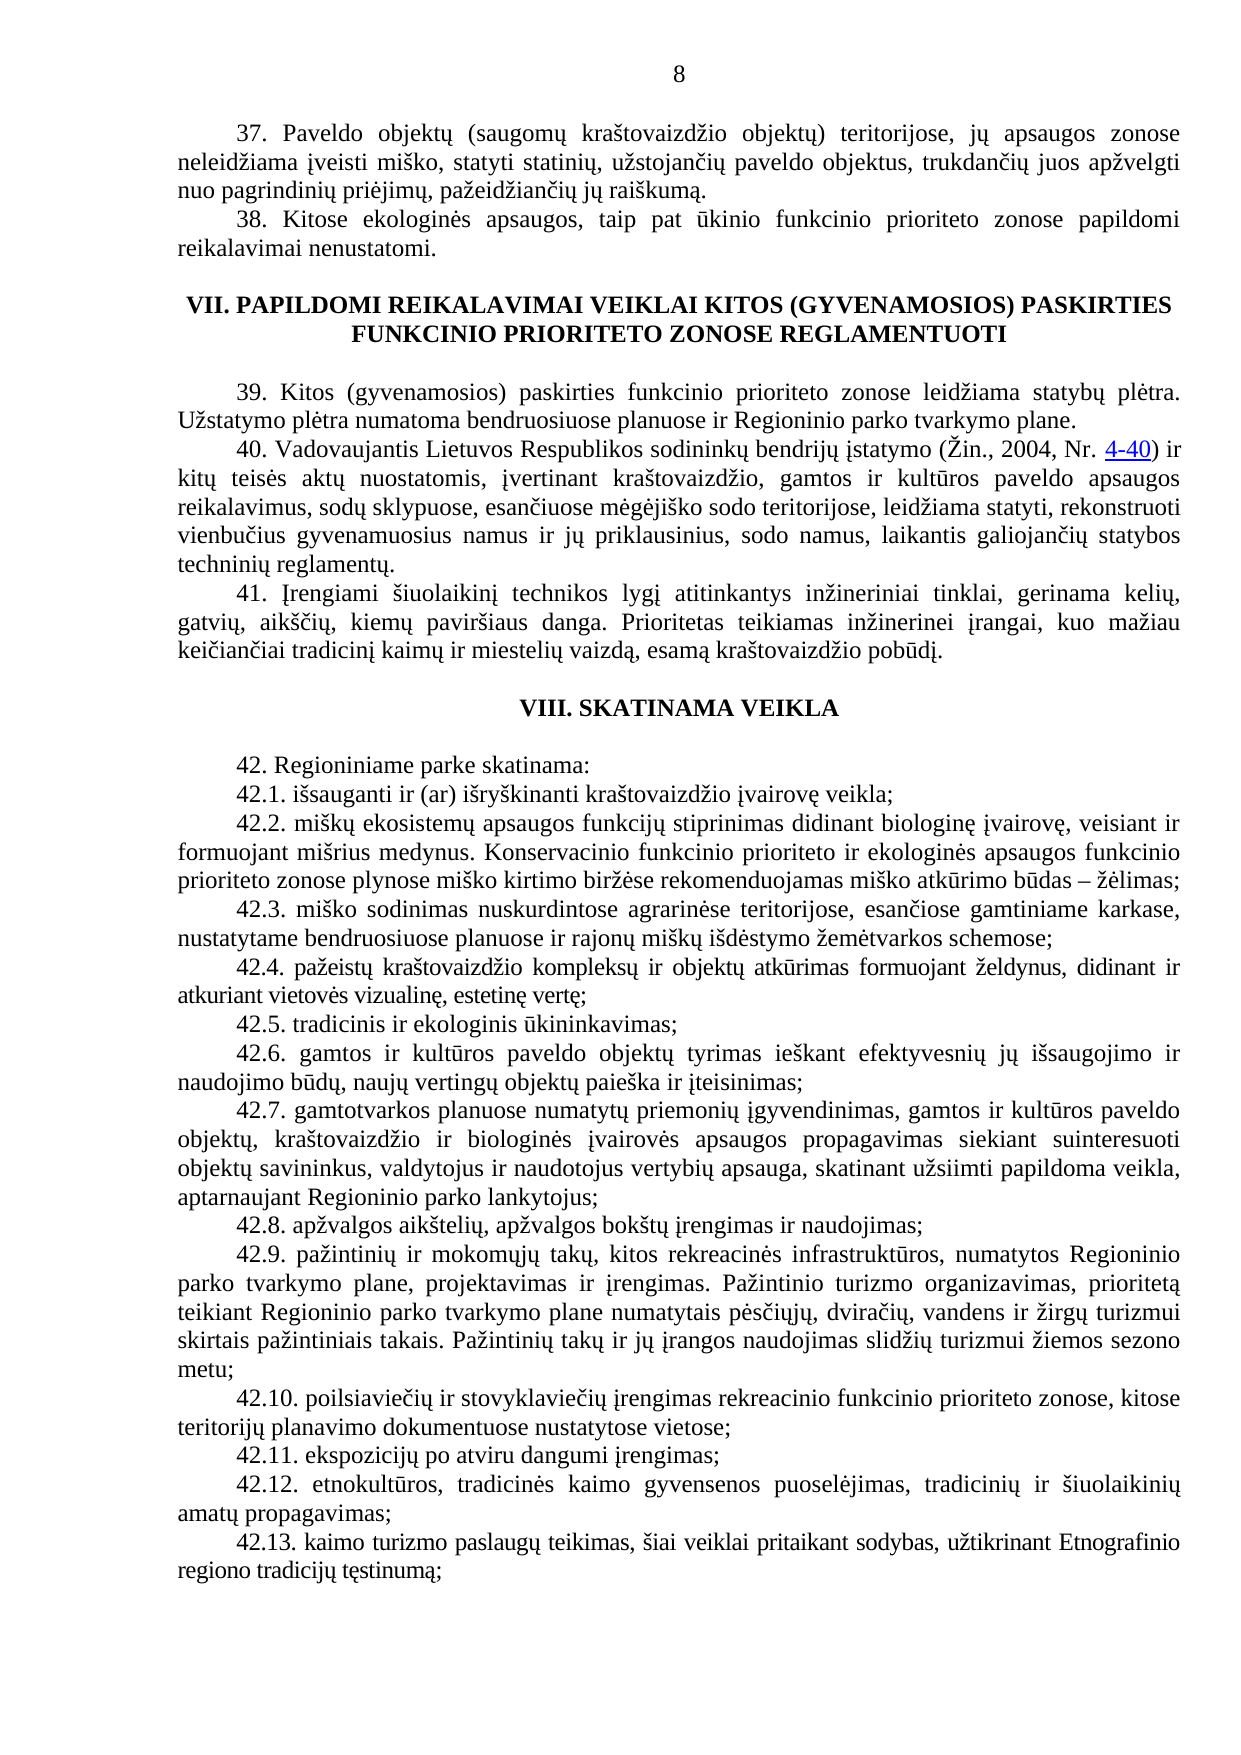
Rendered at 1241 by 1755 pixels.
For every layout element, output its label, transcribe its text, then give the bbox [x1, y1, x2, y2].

text 41. Įrengiami šiuolaikinį technikos lygį atitinkantys inžineriniai tinklai, gerinama kelių, gatvių, aikščių, kiemų paviršiaus danga. Prioritetas teikiamas inžinerinei įrangai, kuo mažiau keičiančiai tradicinį kaimų ir miestelių vaizdą, esamą kraštovaizdžio pobūdį. [177, 578, 1181, 664]
text 42.12. etnokultūros, tradicinės kaimo gyvensenos puoselėjimas, tradicinių ir šiuolaikinių amatų propagavimas; [177, 1469, 1181, 1527]
text 42.5. tradicinis ir ekologinis ūkininkavimas; [177, 1009, 1181, 1038]
text 42.4. pažeistų kraštovaizdžio kompleksų ir objektų atkūrimas formuojant želdynus, didinant ir atkuriant vietovės vizualinę, estetinę vertę; [177, 952, 1181, 1009]
text 42.13. kaimo turizmo paslaugų teikimas, šiai veiklai pritaikant sodybas, užtikrinant Etnografinio regiono tradicijų tęstinumą; [177, 1527, 1181, 1584]
text 40. Vadovaujantis Lietuvos Respublikos sodininkų bendrijų įstatymo (Žin., 2004, Nr. 4-40) ir kitų teisės aktų nuostatomis, įvertinant kraštovaizdžio, gamtos ir kultūros paveldo apsaugos reikalavimus, sodų sklypuose, esančiuose mėgėjiško sodo teritorijose, leidžiama statyti, rekonstruoti vienbučius gyvenamuosius namus ir jų priklausinius, sodo namus, laikantis galiojančių statybos techninių reglamentų. [177, 434, 1181, 578]
text 42.11. ekspozicijų po atviru dangumi įrengimas; [177, 1441, 1181, 1469]
text VIII. SKATINAMA VEIKLA [177, 693, 1181, 722]
text 42.2. miškų ekosistemų apsaugos funkcijų stiprinimas didinant biologinę įvairovę, veisiant ir formuojant mišrius medynus. Konservacinio funkcinio prioriteto ir ekologinės apsaugos funkcinio prioriteto zonose plynose miško kirtimo biržėse rekomenduojamas miško atkūrimo būdas – žėlimas; [177, 808, 1181, 894]
text 38. Kitose ekologinės apsaugos, taip pat ūkinio funkcinio prioriteto zonose papildomi reikalavimai nenustatomi. [177, 204, 1181, 262]
text 39. Kitos (gyvenamosios) paskirties funkcinio prioriteto zonose leidžiama statybų plėtra. Užstatymo plėtra numatoma bendruosiuose planuose ir Regioninio parko tvarkymo plane. [177, 377, 1181, 434]
text 42.9. pažintinių ir mokomųjų takų, kitos rekreacinės infrastruktūros, numatytos Regioninio parko tvarkymo plane, projektavimas ir įrengimas. Pažintinio turizmo organizavimas, prioritetą teikiant Regioninio parko tvarkymo plane numatytais pėsčiųjų, dviračių, vandens ir žirgų turizmui skirtais pažintiniais takais. Pažintinių takų ir jų įrangos naudojimas slidžių turizmui žiemos sezono metu; [177, 1239, 1181, 1383]
text 42.10. poilsiaviečių ir stovyklaviečių įrengimas rekreacinio funkcinio prioriteto zonose, kitose teritorijų planavimo dokumentuose nustatytose vietose; [177, 1383, 1181, 1441]
text VII. PAPILDOMI REIKALAVIMAI VEIKLAI kitos (gyvenamosios) paskirties funkcinIO PRIORITETO zonosE REGLAMENTUOTI [177, 291, 1181, 348]
text 42.7. gamtotvarkos planuose numatytų priemonių įgyvendinimas, gamtos ir kultūros paveldo objektų, kraštovaizdžio ir biologinės įvairovės apsaugos propagavimas siekiant suinteresuoti objektų savininkus, valdytojus ir naudotojus vertybių apsauga, skatinant užsiimti papildoma veikla, aptarnaujant Regioninio parko lankytojus; [177, 1096, 1181, 1211]
text 42.8. apžvalgos aikštelių, apžvalgos bokštų įrengimas ir naudojimas; [177, 1211, 1181, 1239]
text 37. Paveldo objektų (saugomų kraštovaizdžio objektų) teritorijose, jų apsaugos zonose neleidžiama įveisti miško, statyti statinių, užstojančių paveldo objektus, trukdančių juos apžvelgti nuo pagrindinių priėjimų, pažeidžiančių jų raiškumą. [177, 118, 1181, 204]
text 42.3. miško sodinimas nuskurdintose agrarinėse teritorijose, esančiose gamtiniame karkase, nustatytame bendruosiuose planuose ir rajonų miškų išdėstymo žemėtvarkos schemose; [177, 894, 1181, 952]
text 42.1. išsauganti ir (ar) išryškinanti kraštovaizdžio įvairovę veikla; [177, 779, 1181, 808]
text 42. Regioniniame parke skatinama: [177, 751, 1181, 779]
text 42.6. gamtos ir kultūros paveldo objektų tyrimas ieškant efektyvesnių jų išsaugojimo ir naudojimo būdų, naujų vertingų objektų paieška ir įteisinimas; [177, 1038, 1181, 1096]
